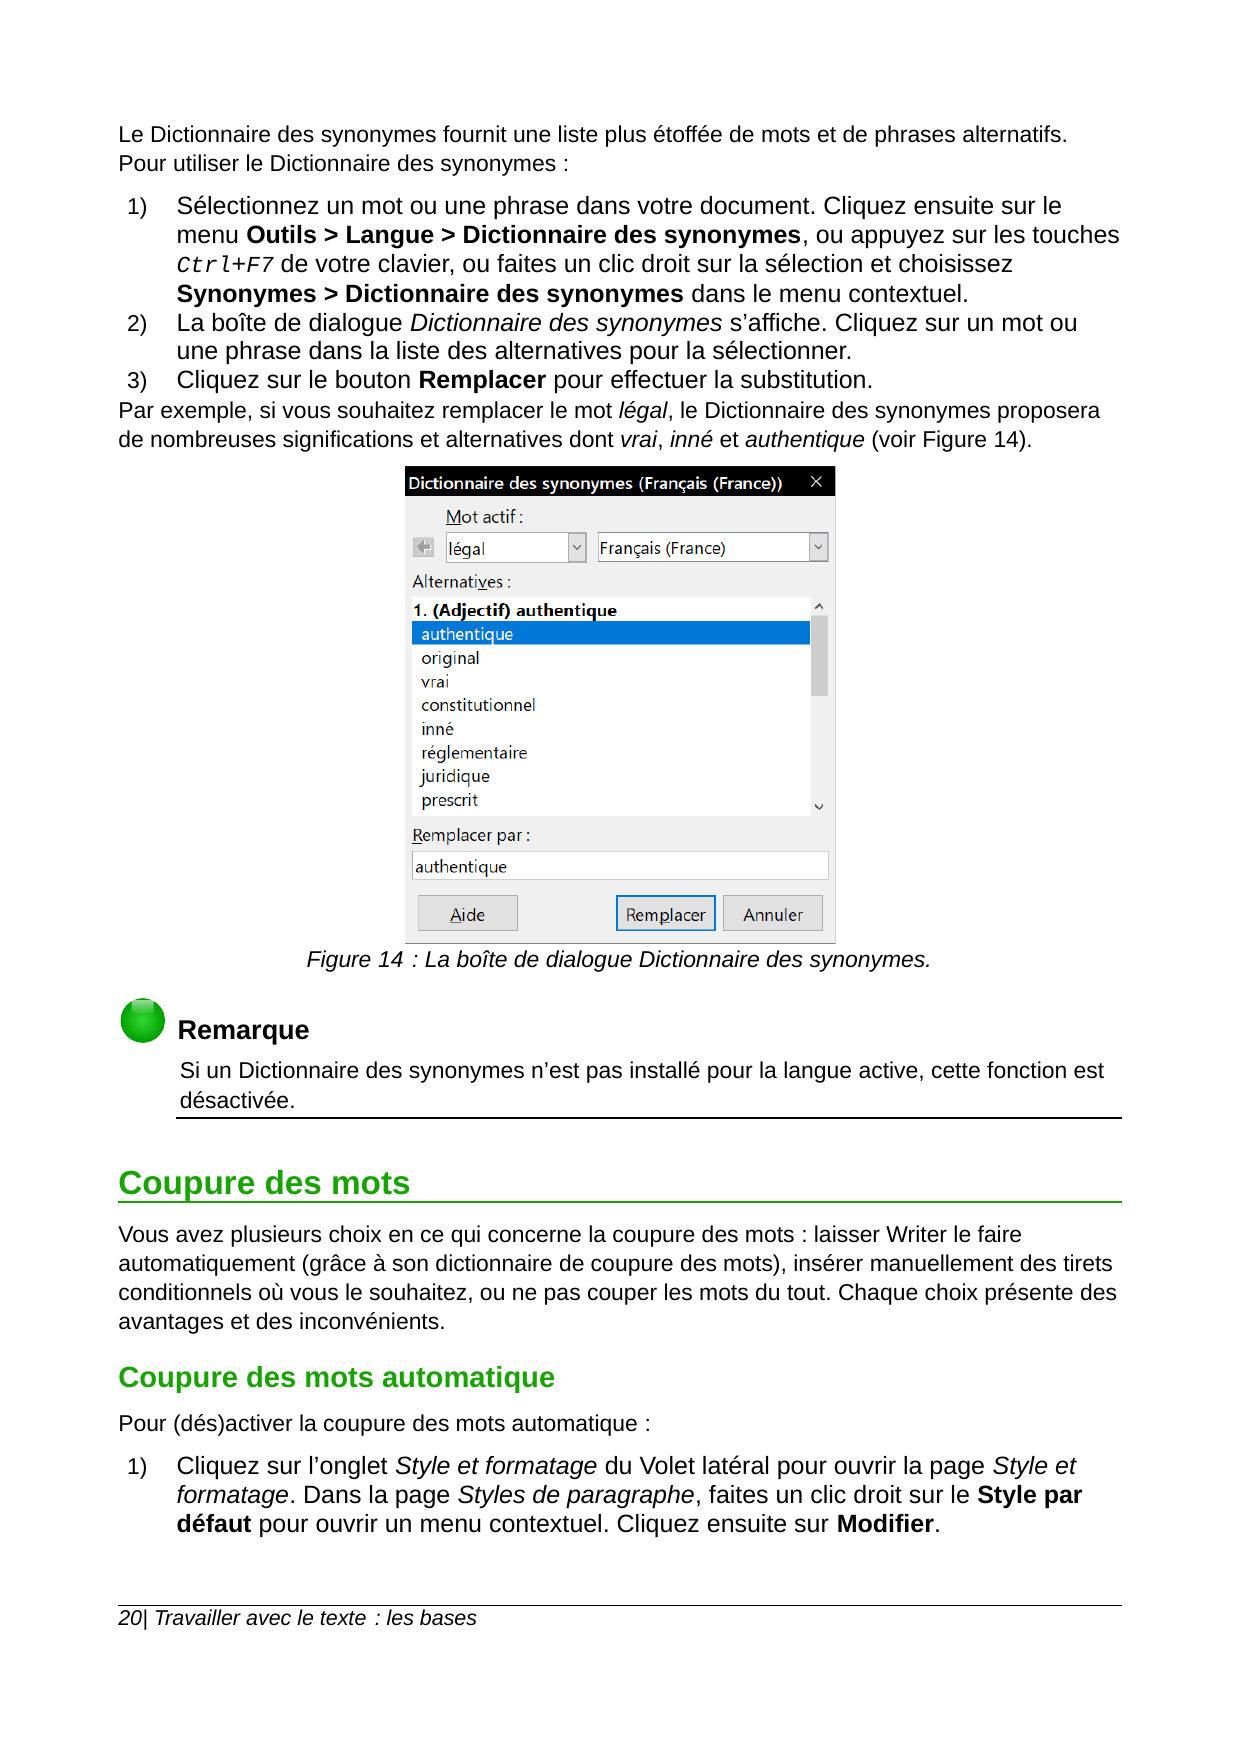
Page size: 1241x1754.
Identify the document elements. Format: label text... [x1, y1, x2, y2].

subtitle Remarque [118, 996, 1122, 1045]
text Le Dictionnaire des synonymes fournit une liste plus étoffée de mots et de phrases alternatifs. Pour utiliser le Dictionnaire des synonymes : [118, 118, 1122, 176]
text Vous avez plusieurs choix en ce qui concerne la coupure des mots : laisser Writer le faire automatiquement (grâce à son dictionnaire de coupure des mots), insérer manuellement des tirets conditionnels où vous le souhaitez, ou ne pas couper les mots du tout. Chaque choix présente des avantages et des inconvénients. [118, 1218, 1122, 1334]
text Figure 14 : La boîte de dialogue Dictionnaire des synonymes. [118, 944, 1122, 973]
subtitle Coupure des mots [118, 1163, 1122, 1201]
text Pour (dés)activer la coupure des mots automatique : [118, 1407, 1122, 1437]
text Par exemple, si vous souhaitez remplacer le mot légal, le Dictionnaire des synonymes proposera de nombreuses significations et alternatives dont vrai, inné et authentique (voir Figure 14). [118, 394, 1122, 452]
list Sélectionnez un mot ou une phrase dans votre document. Cliquez ensuite sur le menu Outils > Langue > Dictionnaire des synonymes, ou appuyez sur les touches Ctrl+F7 de votre clavier, ou faites un clic droit sur la sélection et choisissez Synonymes > Dictionnaire des synonymes dans le menu contextuel. [147, 191, 1122, 308]
text Si un Dictionnaire des synonymes n’est pas installé pour la langue active, cette fonction est désactivée. [176, 1053, 1122, 1117]
subtitle Coupure des mots automatique [118, 1364, 1122, 1393]
list Cliquez sur l’onglet Style et formatage du Volet latéral pour ouvrir la page Style et formatage. Dans la page Styles de paragraphe, faites un clic droit sur le Style par défaut pour ouvrir un menu contextuel. Cliquez ensuite sur Modifier. [147, 1451, 1122, 1537]
list La boîte de dialogue Dictionnaire des synonymes s’affiche. Cliquez sur un mot ou une phrase dans la liste des alternatives pour la sélectionner. [147, 308, 1122, 365]
list Cliquez sur le bouton Remplacer pour effectuer la substitution. [147, 365, 1122, 394]
picture [405, 466, 836, 944]
